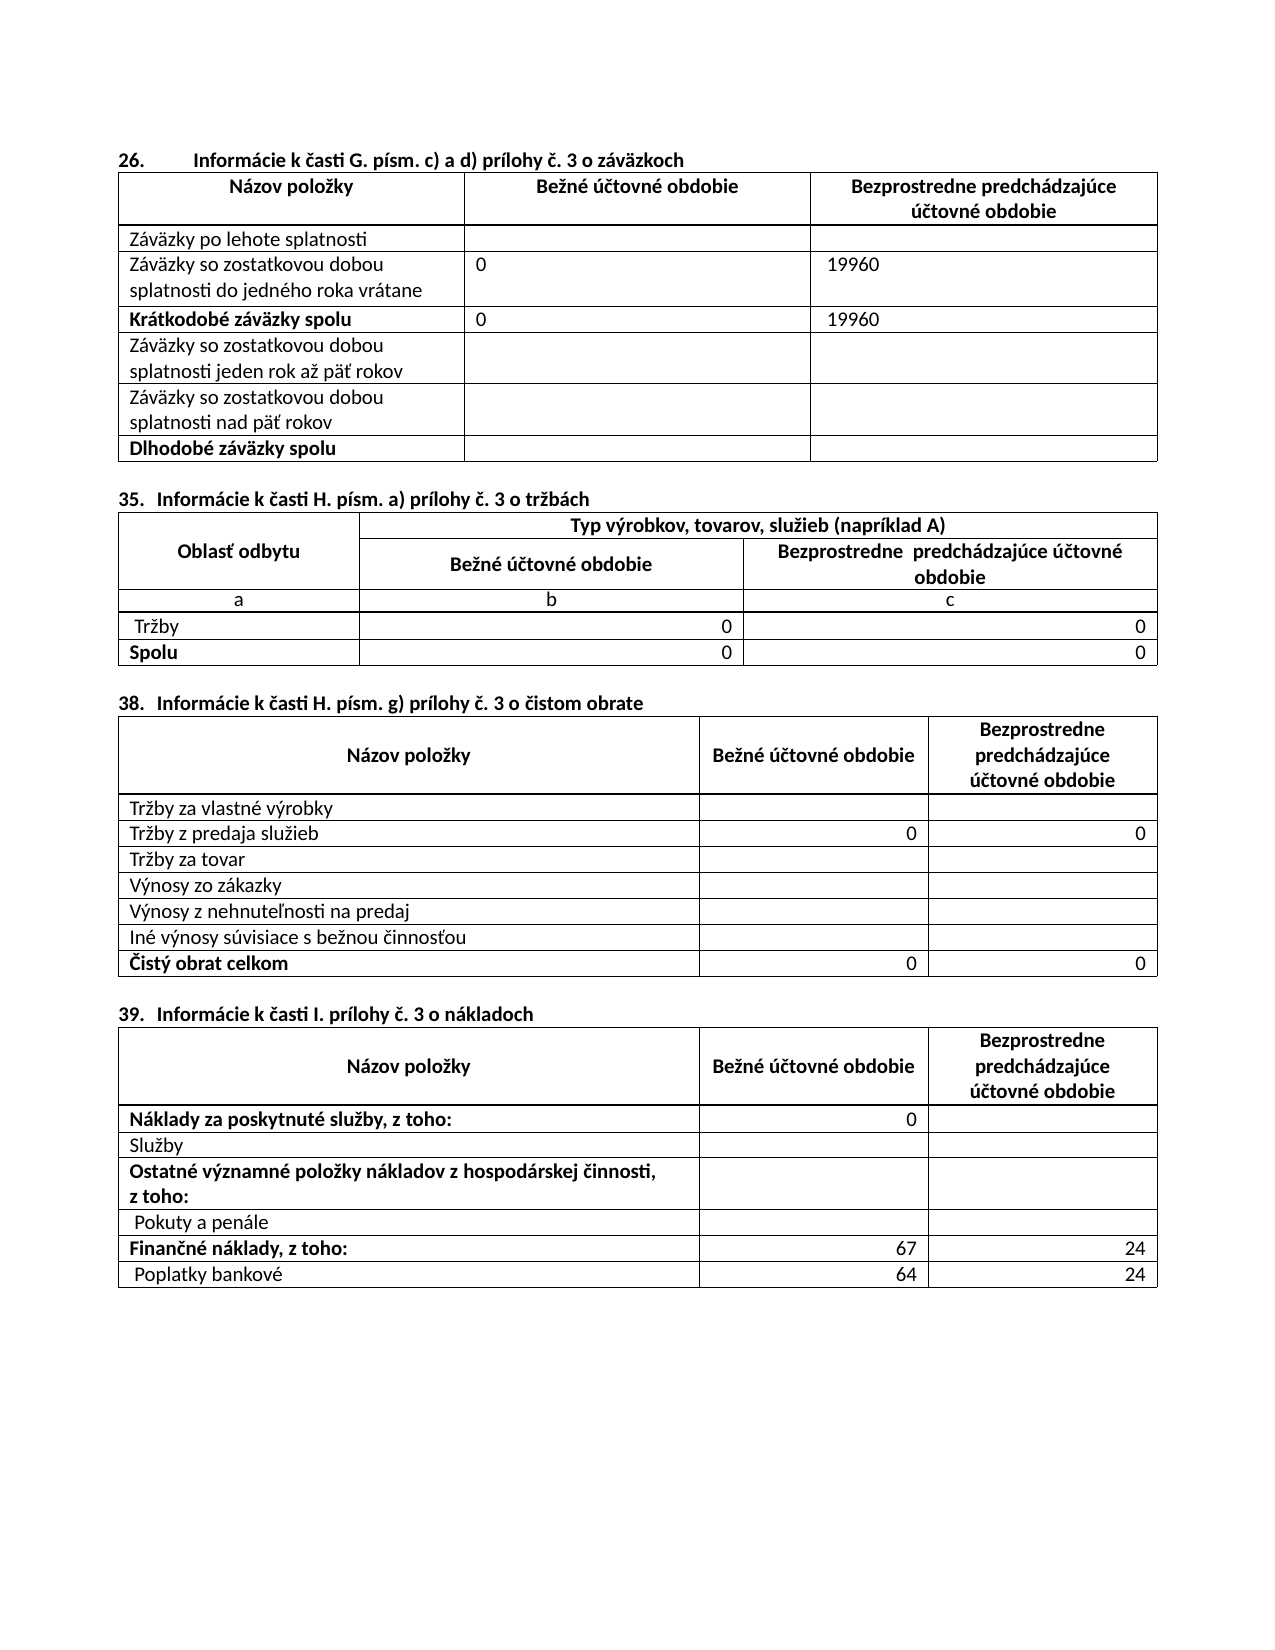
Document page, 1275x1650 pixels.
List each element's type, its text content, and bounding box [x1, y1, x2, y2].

table_cell Výnosy z nehnuteľnosti na predaj [119, 899, 699, 924]
table_cell 64 [700, 1262, 928, 1286]
table_cell Záväzky so zostatkovou dobou splatnosti nad päť rokov [119, 384, 464, 435]
table_cell Záväzky po lehote splatnosti [119, 226, 464, 251]
text 35. Informácie k časti H. písm. a) prílohy č. 3 o tržbách [118, 487, 1157, 512]
table_cell Poplatky bankové [119, 1262, 699, 1286]
table_cell a [119, 590, 359, 611]
table_cell [929, 925, 1157, 950]
table_header Bezprostredne predchádzajúce účtovné obdobie [929, 1028, 1157, 1104]
table_cell Finančné náklady, z toho: [119, 1236, 699, 1261]
table_cell 0 [929, 821, 1157, 846]
table_cell Čistý obrat celkom [119, 951, 699, 976]
table_cell [929, 1133, 1157, 1157]
text 26. Informácie k časti G. písm. c) a d) prílohy č. 3 o záväzkoch [118, 147, 1157, 172]
table_cell [700, 1210, 928, 1234]
table_cell [811, 333, 1157, 383]
text 39. Informácie k časti I. prílohy č. 3 o nákladoch [118, 1002, 1157, 1027]
table_cell Pokuty a penále [119, 1210, 699, 1234]
table_cell [465, 384, 810, 435]
table_header Oblasť odbytu [119, 513, 359, 589]
table_cell [929, 1158, 1157, 1209]
table_cell 24 [929, 1236, 1157, 1261]
table_cell [929, 795, 1157, 820]
table_cell Dlhodobé záväzky spolu [119, 436, 464, 461]
table_cell [929, 873, 1157, 898]
table_header Názov položky [119, 173, 464, 224]
table_cell [700, 1158, 928, 1209]
table_cell Bežné účtovné obdobie [360, 539, 743, 589]
table_cell 19960 [811, 252, 1157, 306]
text 38. Informácie k časti H. písm. g) prílohy č. 3 o čistom obrate [118, 690, 1157, 716]
table_header Typ výrobkov, tovarov, služieb (napríklad A) [360, 513, 1157, 538]
table_cell 0 [744, 613, 1157, 638]
table_cell [700, 847, 928, 872]
table_cell Krátkodobé záväzky spolu [119, 307, 464, 332]
table_header Bezprostredne predchádzajúce účtovné obdobie [811, 173, 1157, 224]
table_cell [700, 899, 928, 924]
table_cell 0 [465, 252, 810, 306]
table_cell 0 [700, 821, 928, 846]
table_cell Tržby [119, 613, 359, 638]
table_cell 19960 [811, 307, 1157, 332]
table_header Bezprostredne predchádzajúce účtovné obdobie [929, 717, 1157, 793]
table_cell 0 [700, 951, 928, 976]
table_cell [811, 226, 1157, 251]
table_cell Iné výnosy súvisiace s bežnou činnosťou [119, 925, 699, 950]
table_cell [700, 873, 928, 898]
table_header Názov položky [119, 717, 699, 793]
table_header Bežné účtovné obdobie [465, 173, 810, 224]
table_cell [811, 436, 1157, 461]
table_cell 0 [744, 640, 1157, 664]
table_cell Spolu [119, 640, 359, 664]
table_cell 0 [360, 613, 743, 638]
table_cell [811, 384, 1157, 435]
table_cell [700, 925, 928, 950]
table_cell 0 [700, 1106, 928, 1131]
table_cell Výnosy zo zákazky [119, 873, 699, 898]
table_cell 67 [700, 1236, 928, 1261]
table_header Bežné účtovné obdobie [700, 1028, 928, 1104]
table_cell Tržby z predaja služieb [119, 821, 699, 846]
table_cell [929, 1106, 1157, 1131]
table_cell Bezprostredne predchádzajúce účtovné obdobie [744, 539, 1157, 589]
table_cell Záväzky so zostatkovou dobou splatnosti jeden rok až päť rokov [119, 333, 464, 383]
table_header Názov položky [119, 1028, 699, 1104]
table_cell [700, 1133, 928, 1157]
table_cell [465, 333, 810, 383]
table_cell Služby [119, 1133, 699, 1157]
table_cell [465, 436, 810, 461]
table_cell Záväzky so zostatkovou dobou splatnosti do jedného roka vrátane [119, 252, 464, 306]
table_cell 0 [929, 951, 1157, 976]
table_header Bežné účtovné obdobie [700, 717, 928, 793]
table_cell 0 [465, 307, 810, 332]
table_cell b [360, 590, 743, 611]
table_cell Ostatné významné položky nákladov z hospodárskej činnosti, z toho: [119, 1158, 699, 1209]
table_cell [465, 226, 810, 251]
table_cell [700, 795, 928, 820]
table_cell 24 [929, 1262, 1157, 1286]
table_cell 0 [360, 640, 743, 664]
table_cell c [744, 590, 1157, 611]
table_cell Náklady za poskytnuté služby, z toho: [119, 1106, 699, 1131]
table_cell Tržby za tovar [119, 847, 699, 872]
table_cell Tržby za vlastné výrobky [119, 795, 699, 820]
table_cell [929, 1210, 1157, 1234]
table_cell [929, 899, 1157, 924]
table_cell [929, 847, 1157, 872]
